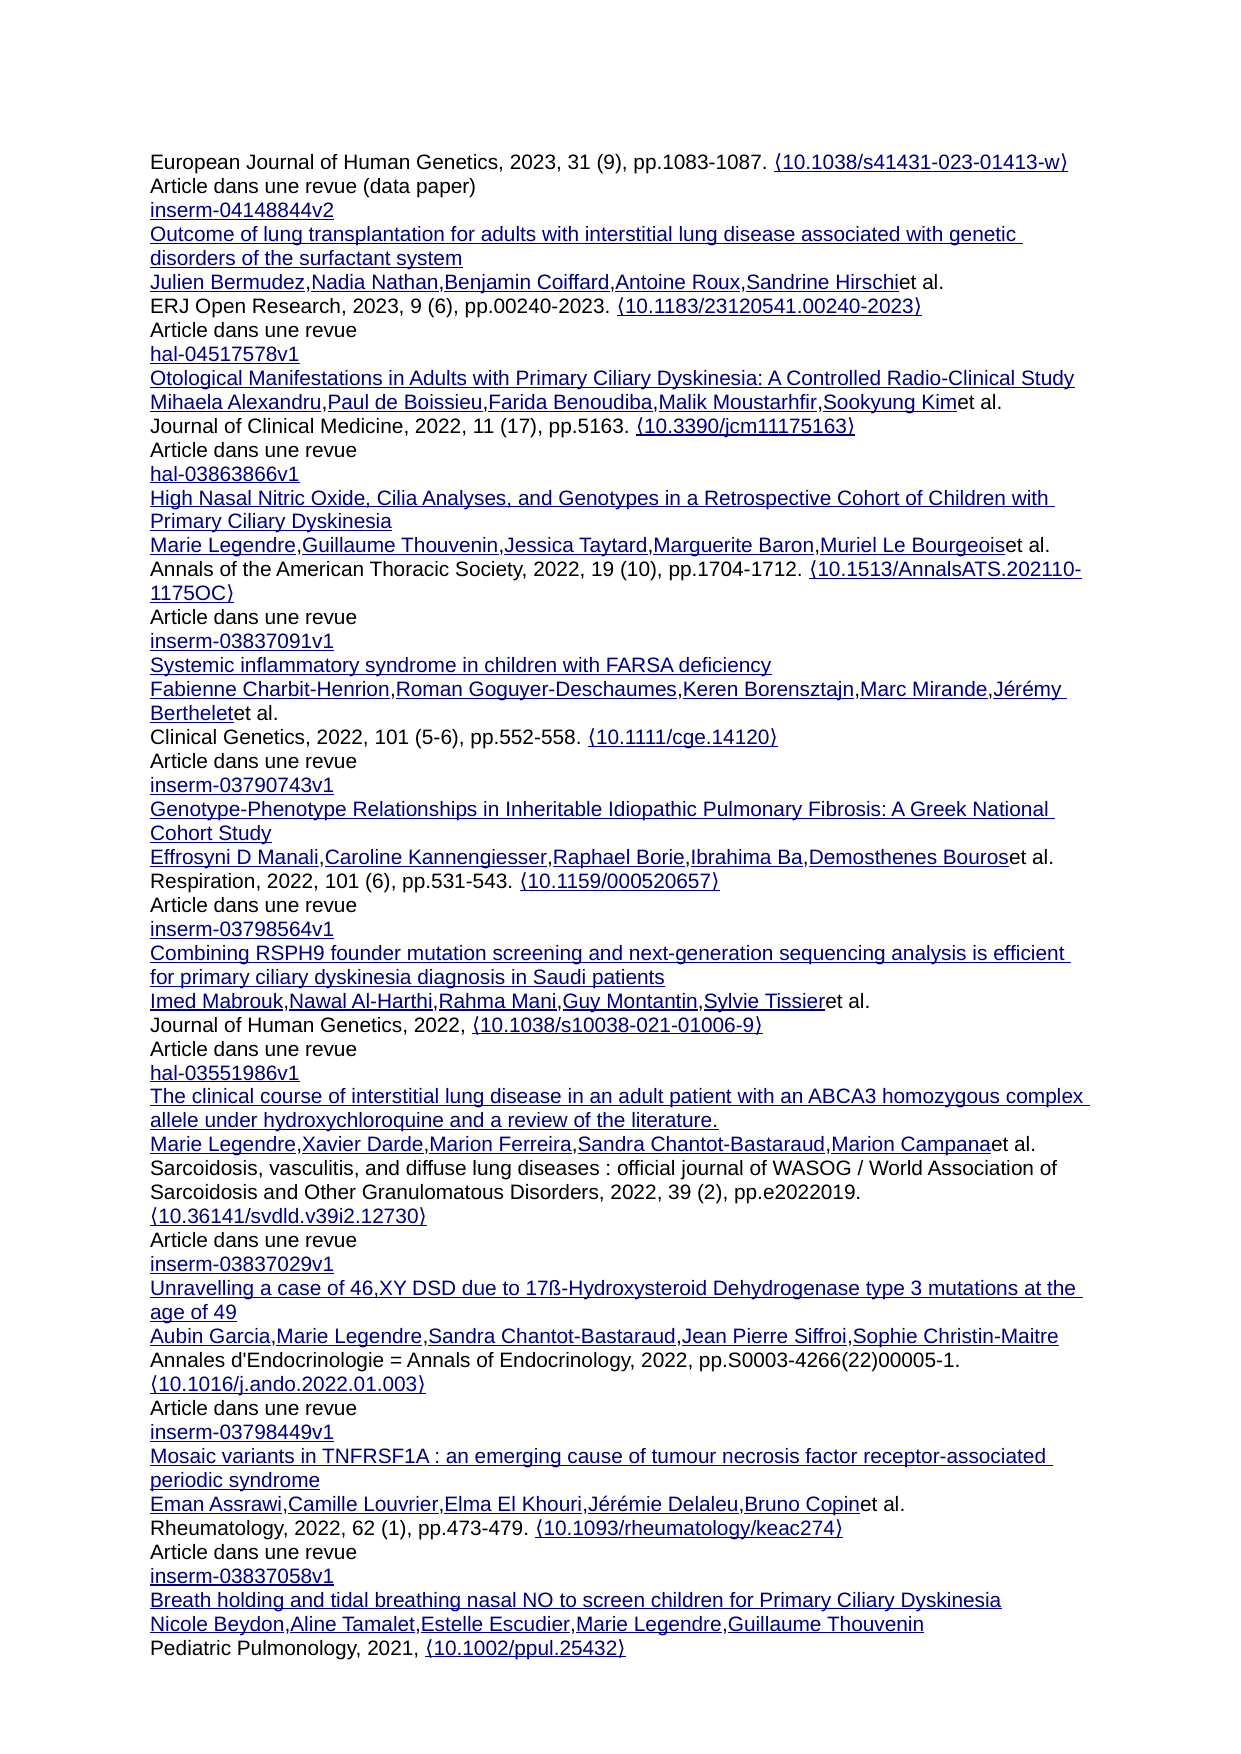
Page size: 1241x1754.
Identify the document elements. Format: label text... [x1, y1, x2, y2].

table_cell Breath holding and tidal breathing nasal NO to screen children for Primary Ciliary Dyskinesia Nicole Beydon,Aline Tamalet,Estelle Escudier,Marie Legendre,Guillaume Thouvenin Pediatric Pulmonology, 2021, ⟨10.1002/ppul.25432⟩ [150, 1588, 1090, 1659]
table_cell Unravelling a case of 46,XY DSD due to 17ß-Hydroxysteroid Dehydrogenase type 3 mutations at the age of 49 Aubin Garcia,Marie Legendre,Sandra Chantot-Bastaraud,Jean Pierre Siffroi,Sophie Christin-Maitre Annales d'Endocrinologie = Annals of Endocrinology, 2022, pp.S0003-4266(22)00005-1. ⟨10.1016/j.ando.2022.01.003⟩ Article dans une revue inserm-03798449v1 [150, 1276, 1090, 1444]
table_cell European Journal of Human Genetics, 2023, 31 (9), pp.1083-1087. ⟨10.1038/s41431-023-01413-w⟩ Article dans une revue (data paper) inserm-04148844v2 [150, 150, 1090, 222]
table_cell allele under hydroxychloroquine and a review of the literature. Marie Legendre,Xavier Darde,Marion Ferreira,Sandra Chantot-Bastaraud,Marion Campanaet al. Sarcoidosis, vasculitis, and diffuse lung diseases : official journal of WASOG / World Association of Sarcoidosis and Other Granulomatous Disorders, 2022, 39 (2), pp.e2022019. ⟨10.36141/svdld.v39i2.12730⟩ Article dans une revue inserm-03837029v1 [150, 1106, 1090, 1276]
table_cell Systemic inflammatory syndrome in children with FARSA deficiency Fabienne Charbit-Henrion,Roman Goguyer-Deschaumes,Keren Borensztajn,Marc Mirande,Jérémy Bertheletet al. Clinical Genetics, 2022, 101 (5-6), pp.552-558. ⟨10.1111/cge.14120⟩ Article dans une revue inserm-03790743v1 [150, 653, 1090, 797]
table_cell Mosaic variants in TNFRSF1A : an emerging cause of tumour necrosis factor receptor-associated periodic syndrome Eman Assrawi,Camille Louvrier,Elma El Khouri,Jérémie Delaleu,Bruno Copinet al. Rheumatology, 2022, 62 (1), pp.473-479. ⟨10.1093/rheumatology/keac274⟩ Article dans une revue inserm-03837058v1 [150, 1444, 1090, 1587]
table_cell High Nasal Nitric Oxide, Cilia Analyses, and Genotypes in a Retrospective Cohort of Children with Primary Ciliary Dyskinesia Marie Legendre,Guillaume Thouvenin,Jessica Taytard,Marguerite Baron,Muriel Le Bourgeoiset al. Annals of the American Thoracic Society, 2022, 19 (10), pp.1704-1712. ⟨10.1513/AnnalsATS.202110-1175OC⟩ Article dans une revue inserm-03837091v1 [150, 485, 1090, 653]
table_cell Genotype-Phenotype Relationships in Inheritable Idiopathic Pulmonary Fibrosis: A Greek National Cohort Study Effrosyni D Manali,Caroline Kannengiesser,Raphael Borie,Ibrahima Ba,Demosthenes Bouroset al. Respiration, 2022, 101 (6), pp.531-543. ⟨10.1159/000520657⟩ Article dans une revue inserm-03798564v1 [150, 797, 1090, 941]
table_cell Otological Manifestations in Adults with Primary Ciliary Dyskinesia: A Controlled Radio-Clinical Study Mihaela Alexandru,Paul de Boissieu,Farida Benoudiba,Malik Moustarhfir,Sookyung Kimet al. Journal of Clinical Medicine, 2022, 11 (17), pp.5163. ⟨10.3390/jcm11175163⟩ Article dans une revue hal-03863866v1 [150, 366, 1090, 485]
table_cell Combining RSPH9 founder mutation screening and next-generation sequencing analysis is efficient for primary ciliary dyskinesia diagnosis in Saudi patients Imed Mabrouk,Nawal Al-Harthi,Rahma Mani,Guy Montantin,Sylvie Tissieret al. Journal of Human Genetics, 2022, ⟨10.1038/s10038-021-01006-9⟩ Article dans une revue hal-03551986v1 [150, 941, 1090, 1084]
table_cell The clinical course of interstitial lung disease in an adult patient with an ABCA3 homozygous complex [150, 1084, 1090, 1105]
table_cell Outcome of lung transplantation for adults with interstitial lung disease associated with genetic disorders of the surfactant system Julien Bermudez,Nadia Nathan,Benjamin Coiffard,Antoine Roux,Sandrine Hirschiet al. ERJ Open Research, 2023, 9 (6), pp.00240-2023. ⟨10.1183/23120541.00240-2023⟩ Article dans une revue hal-04517578v1 [150, 222, 1090, 366]
